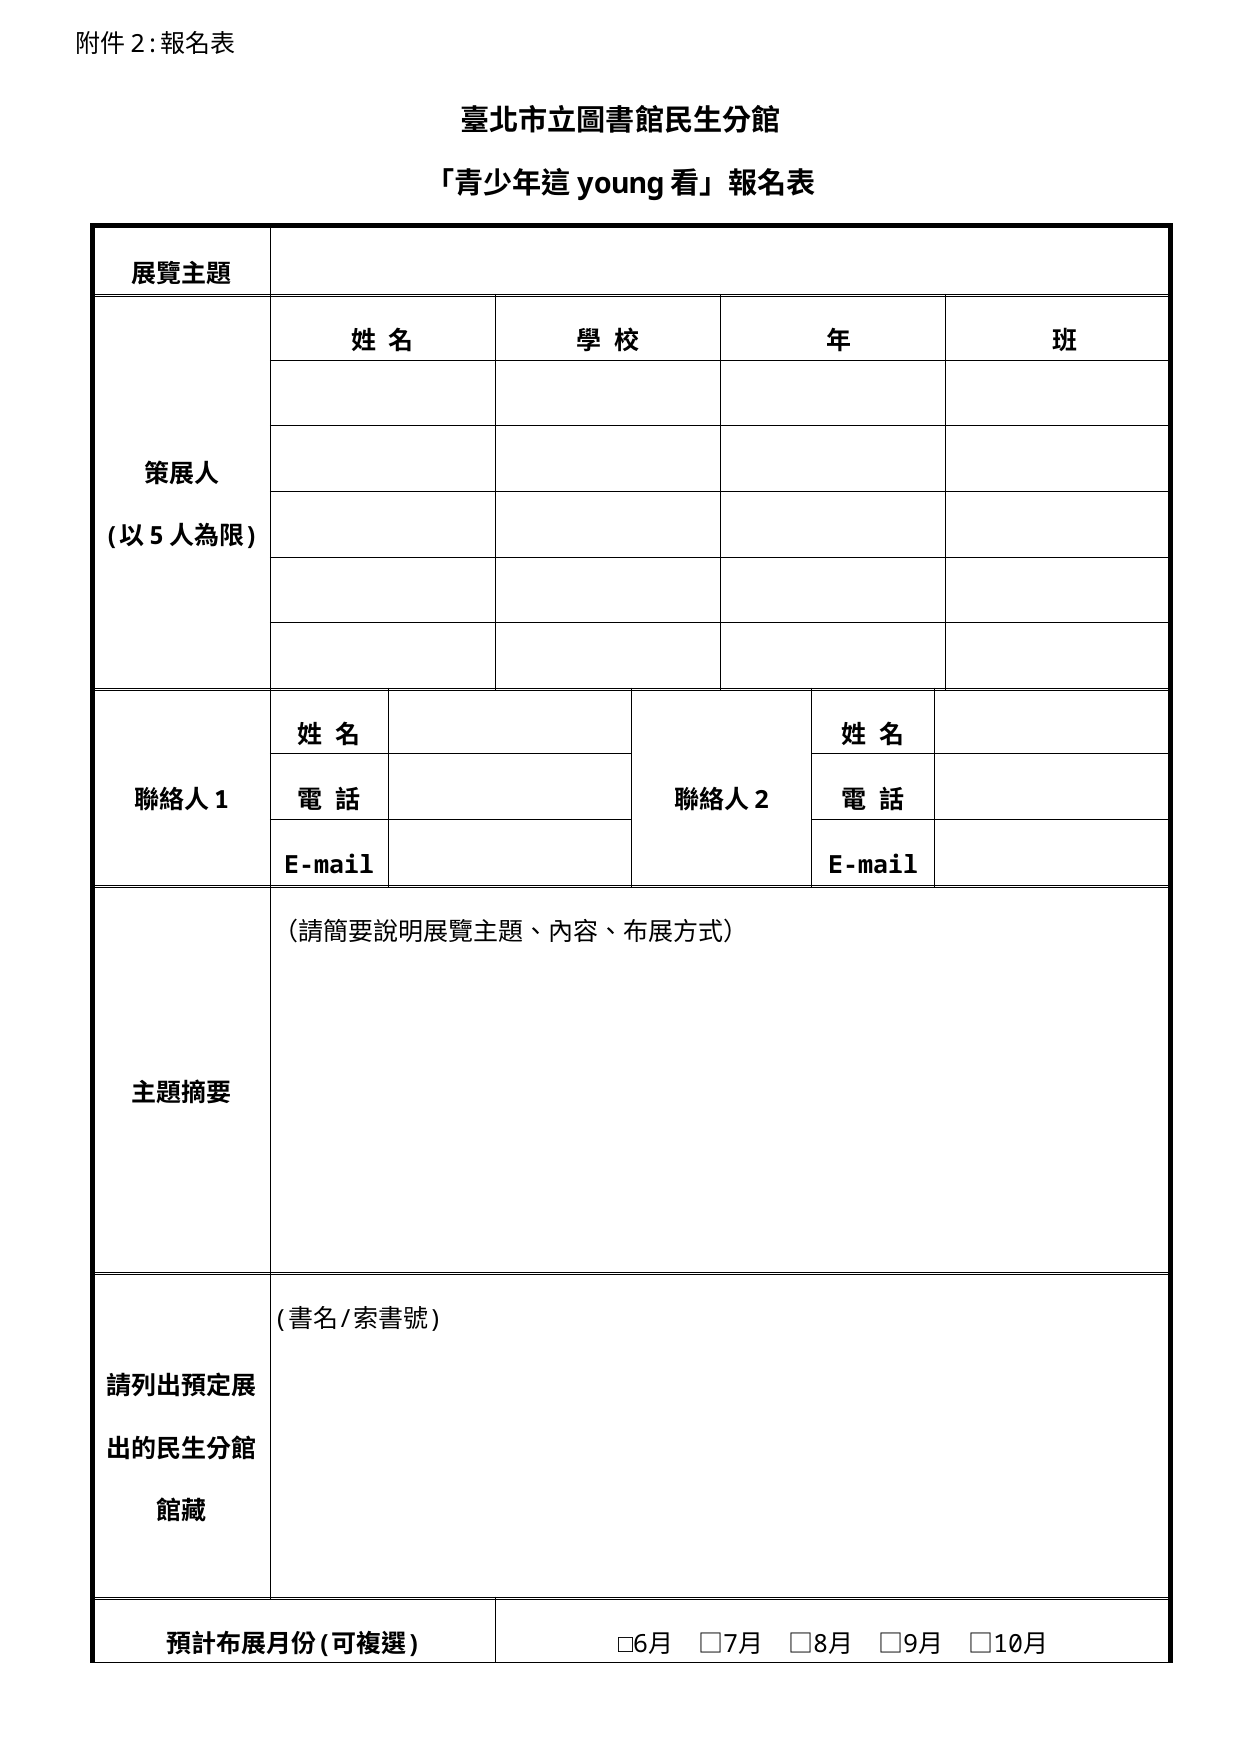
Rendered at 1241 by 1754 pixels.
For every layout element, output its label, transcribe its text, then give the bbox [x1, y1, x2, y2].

table_cell 姓 名 [271, 297, 495, 359]
table_cell [496, 558, 720, 622]
table_cell 電 話 [812, 754, 934, 819]
table_cell 學 校 [496, 297, 720, 359]
table_cell (書名/索書號) [271, 1275, 1168, 1597]
table_cell [946, 623, 1168, 688]
table_cell [721, 623, 945, 688]
table_cell 班 [946, 297, 1168, 359]
table_cell 聯絡人2 [632, 691, 811, 884]
table_cell E-mail [812, 820, 934, 884]
text 臺北市立圖書館民生分館 [75, 96, 1165, 138]
text 「青少年這young看」報名表 [75, 159, 1165, 202]
table_cell [946, 558, 1168, 622]
table_cell [935, 754, 1168, 819]
table_cell [721, 361, 945, 425]
table_cell [271, 623, 495, 688]
table_cell 策展人 (以5人為限) [95, 297, 270, 688]
table_cell [271, 361, 495, 425]
table_cell E-mail [271, 820, 388, 884]
table_cell 聯絡人1 [95, 691, 270, 884]
table_cell [721, 492, 945, 556]
table_cell 姓 名 [812, 691, 934, 753]
table_cell 電 話 [271, 754, 388, 819]
table_cell （請簡要說明展覽主題、內容、布展方式） [271, 888, 1168, 1272]
table_cell [946, 426, 1168, 491]
table_cell [496, 492, 720, 556]
table_cell [271, 492, 495, 556]
table_cell [389, 820, 631, 884]
table_cell 姓 名 [271, 691, 388, 753]
table_cell [721, 558, 945, 622]
table_cell [935, 691, 1168, 753]
table_cell [721, 426, 945, 491]
table_cell [271, 426, 495, 491]
table_cell [496, 361, 720, 425]
table_cell [935, 820, 1168, 884]
table_cell □6月 □7月 □8月 □9月 □10月 [496, 1600, 1168, 1662]
table_cell 預計布展月份(可複選) [95, 1600, 495, 1662]
table_header 展覽主題 [95, 228, 270, 294]
table_cell 年 [721, 297, 945, 359]
table_cell [271, 558, 495, 622]
table_cell [496, 426, 720, 491]
table_cell [496, 623, 720, 688]
table_cell 主題摘要 [95, 888, 270, 1272]
table_cell 請列出預定展出的民生分館館藏 [95, 1275, 270, 1597]
table_cell [946, 361, 1168, 425]
table_cell [389, 754, 631, 819]
table_cell [946, 492, 1168, 556]
table_cell [389, 691, 631, 753]
table_header [271, 228, 1168, 294]
